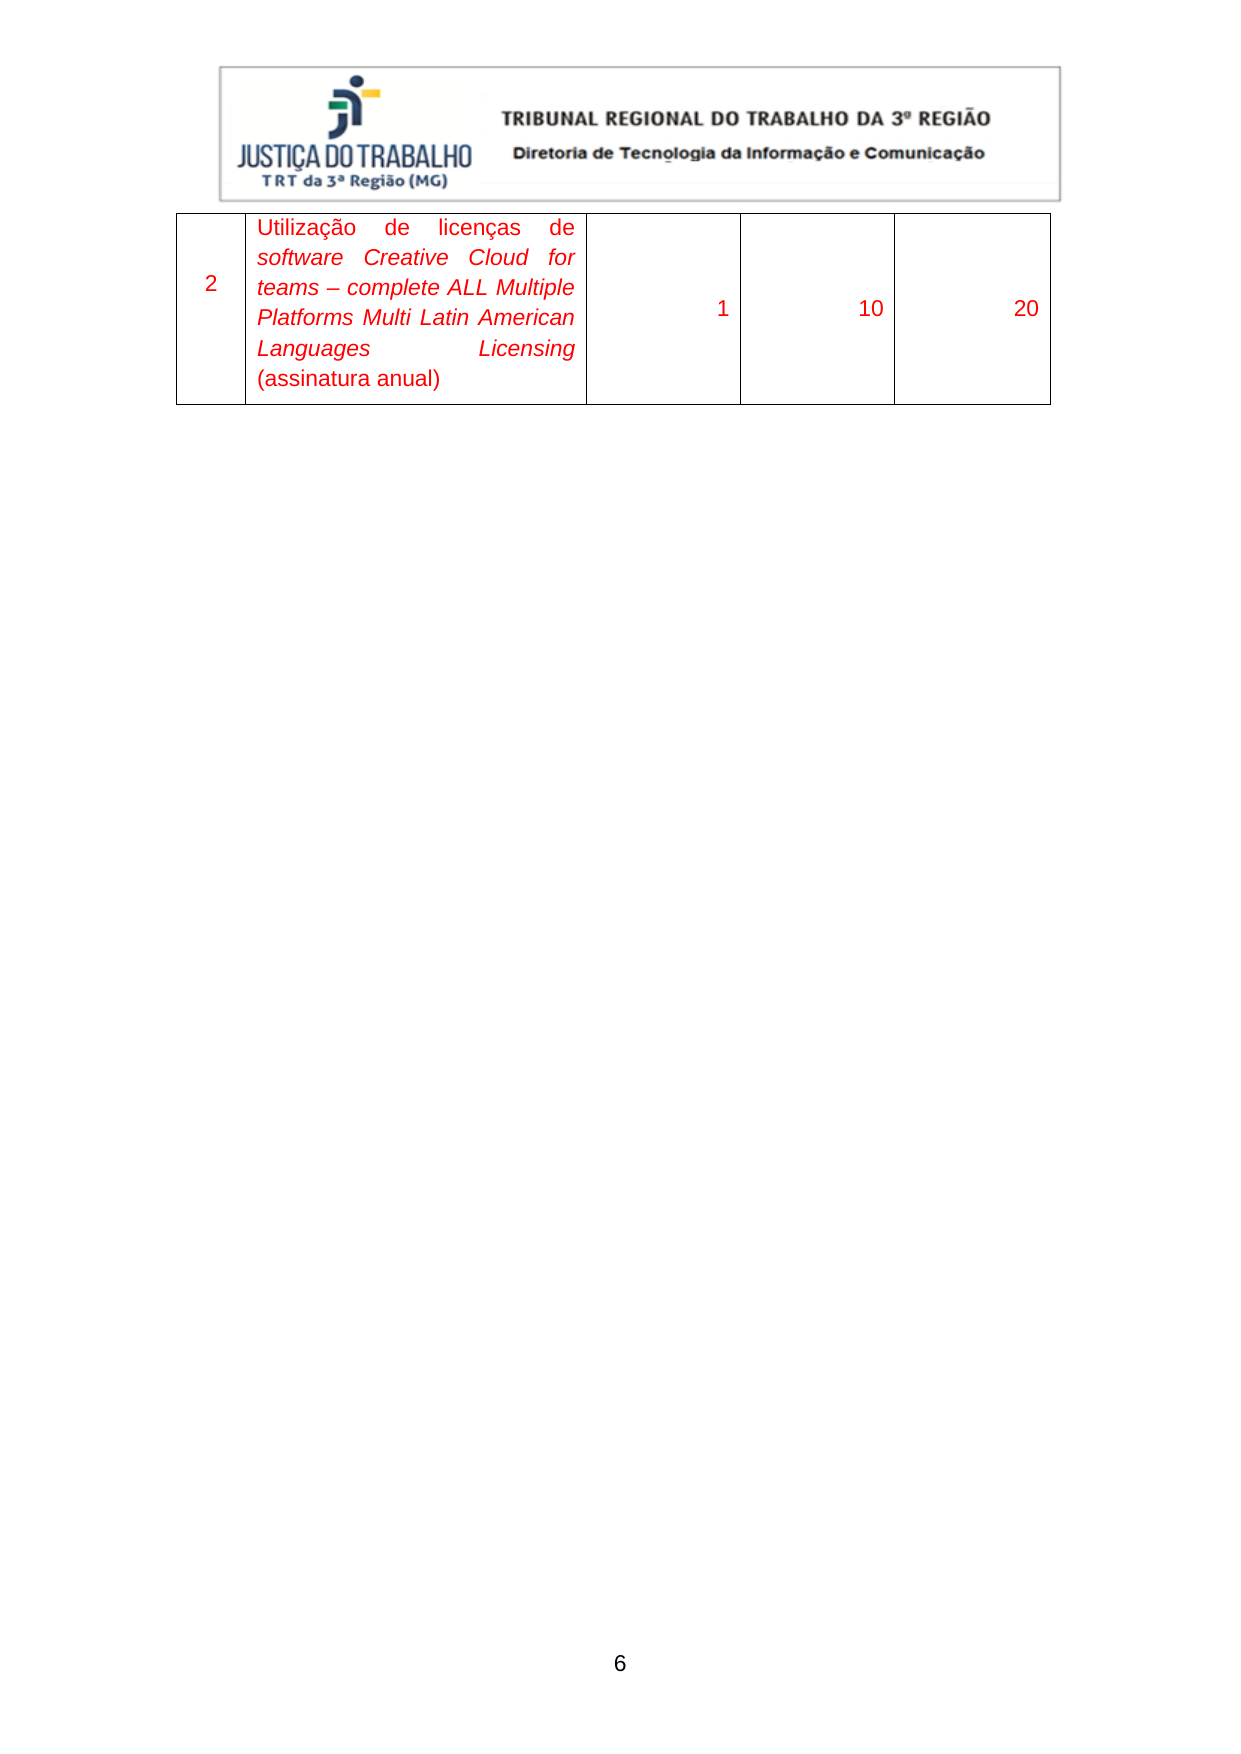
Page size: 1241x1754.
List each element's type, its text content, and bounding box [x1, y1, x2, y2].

picture [216, 65, 1064, 206]
table_cell 20 [895, 214, 1050, 403]
table_cell 2 [177, 214, 245, 403]
table_cell 10 [741, 214, 894, 403]
table_cell Utilização de licenças de software Creative Cloud for teams – complete ALL Multiple Platforms Multi Latin American Languages Licensing (assinatura anual) [246, 214, 586, 403]
table_cell 1 [587, 214, 740, 403]
